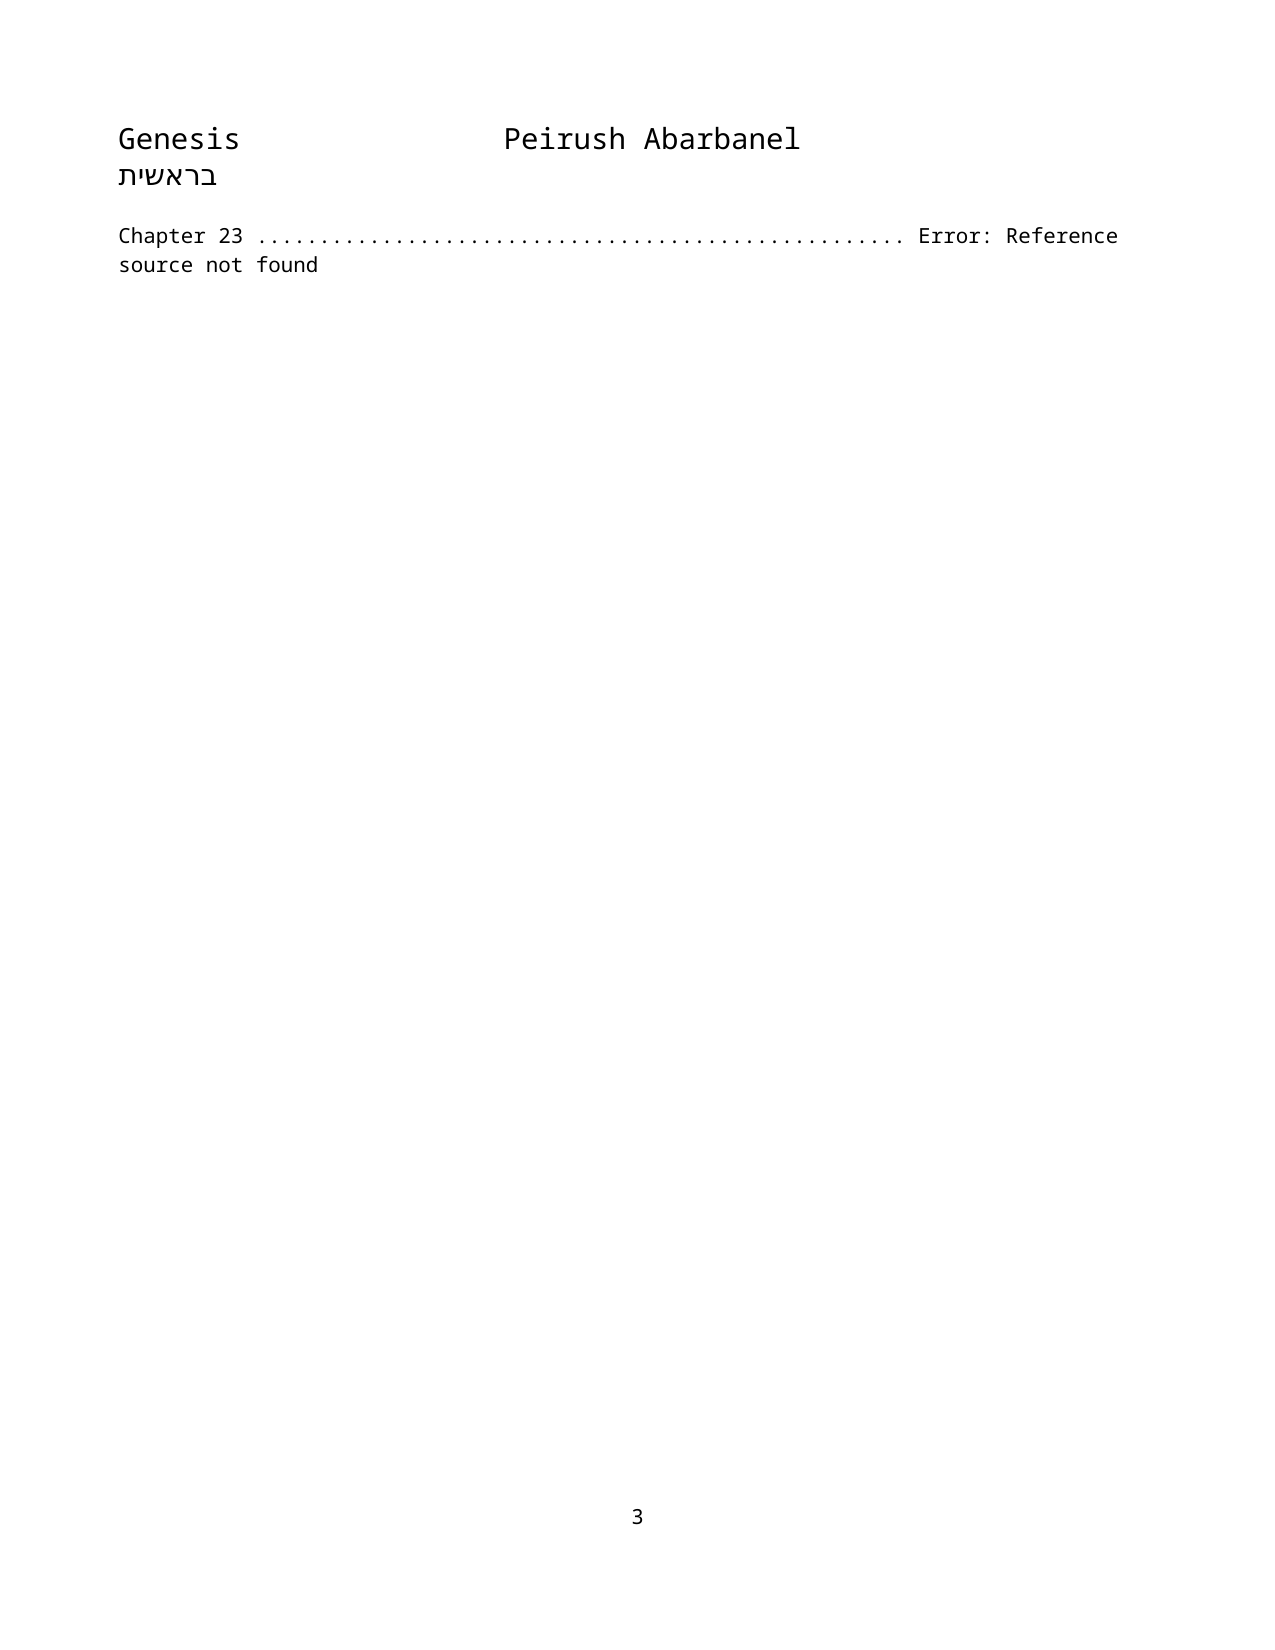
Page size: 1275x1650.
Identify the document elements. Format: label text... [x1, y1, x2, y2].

text Chapter 23 .................................................... Error: Reference source not found [118, 221, 1157, 278]
